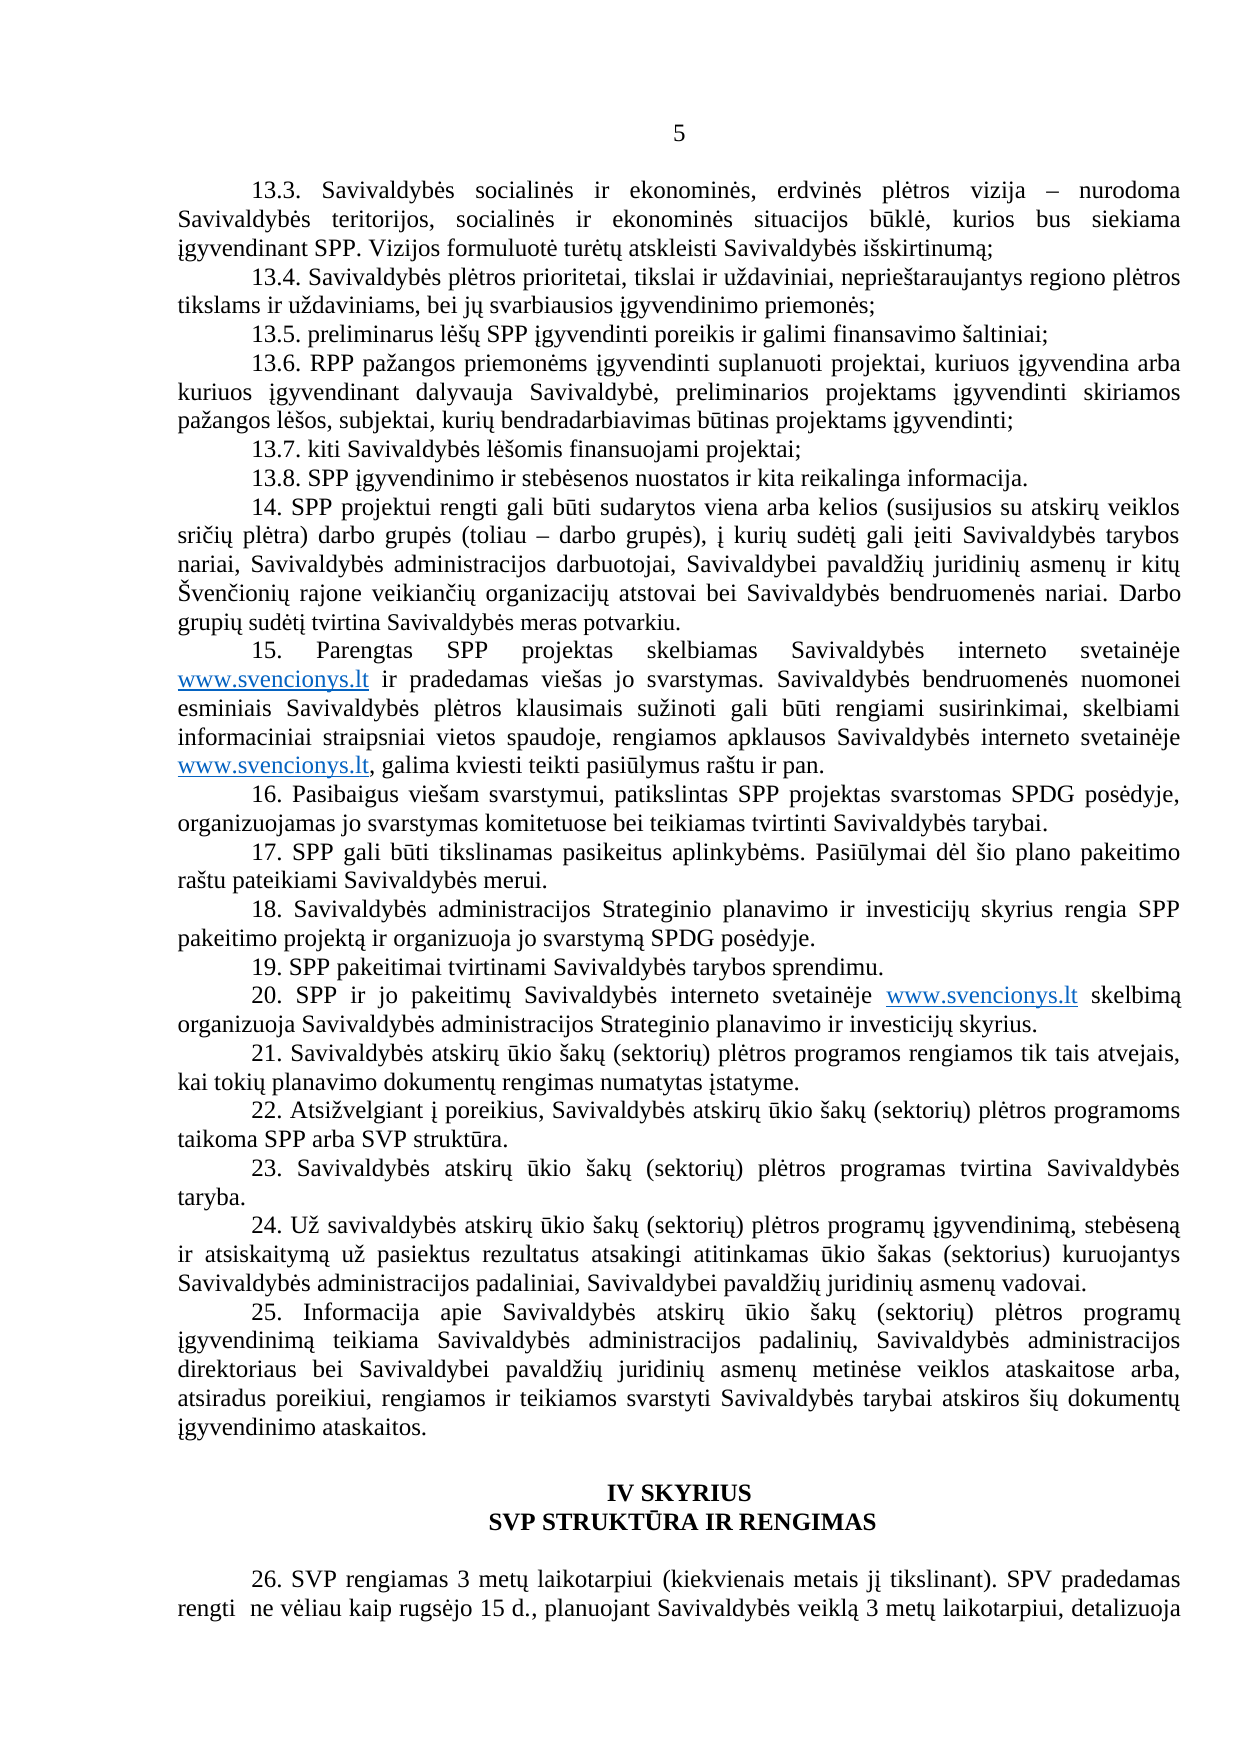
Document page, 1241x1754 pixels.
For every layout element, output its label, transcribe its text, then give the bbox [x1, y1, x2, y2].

text 24. Už savivaldybės atskirų ūkio šakų (sektorių) plėtros programų įgyvendinimą, stebėseną ir atsiskaitymą už pasiektus rezultatus atsakingi atitinkamas ūkio šakas (sektorius) kuruojantys Savivaldybės administracijos padaliniai, Savivaldybei pavaldžių juridinių asmenų vadovai. [177, 1211, 1181, 1297]
text 25. Informacija apie Savivaldybės atskirų ūkio šakų (sektorių) plėtros programų įgyvendinimą teikiama Savivaldybės administracijos padalinių, Savivaldybės administracijos direktoriaus bei Savivaldybei pavaldžių juridinių asmenų metinėse veiklos ataskaitose arba, atsiradus poreikiui, rengiamos ir teikiamos svarstyti Savivaldybės tarybai atskiros šių dokumentų įgyvendinimo ataskaitos. [177, 1297, 1181, 1441]
text 13.8. SPP įgyvendinimo ir stebėsenos nuostatos ir kita reikalinga informacija. [177, 463, 1181, 492]
text 13.6. RPP pažangos priemonėms įgyvendinti suplanuoti projektai, kuriuos įgyvendina arba kuriuos įgyvendinant dalyvauja Savivaldybė, preliminarios projektams įgyvendinti skiriamos pažangos lėšos, subjektai, kurių bendradarbiavimas būtinas projektams įgyvendinti; [177, 348, 1181, 434]
text 13.7. kiti Savivaldybės lėšomis finansuojami projektai; [177, 434, 1181, 463]
text 19. SPP pakeitimai tvirtinami Savivaldybės tarybos sprendimu. [177, 952, 1181, 981]
text 23. Savivaldybės atskirų ūkio šakų (sektorių) plėtros programas tvirtina Savivaldybės taryba. [177, 1153, 1181, 1211]
text 16. Pasibaigus viešam svarstymui, patikslintas SPP projektas svarstomas SPDG posėdyje, organizuojamas jo svarstymas komitetuose bei teikiamas tvirtinti Savivaldybės tarybai. [177, 779, 1181, 837]
text 15. Parengtas SPP projektas skelbiamas Savivaldybės interneto svetainėje www.svencionys.lt ir pradedamas viešas jo svarstymas. Savivaldybės bendruomenės nuomonei esminiais Savivaldybės plėtros klausimais sužinoti gali būti rengiami susirinkimai, skelbiami informaciniai straipsniai vietos spaudoje, rengiamos apklausos Savivaldybės interneto svetainėje www.svencionys.lt, galima kviesti teikti pasiūlymus raštu ir pan. [177, 636, 1181, 779]
text 26. SVP rengiamas 3 metų laikotarpiui (kiekvienais metais jį tikslinant). SPV pradedamas rengti ne vėliau kaip rugsėjo 15 d., planuojant Savivaldybės veiklą 3 metų laikotarpiui, detalizuoja [177, 1564, 1181, 1622]
text 18. Savivaldybės administracijos Strateginio planavimo ir investicijų skyrius rengia SPP pakeitimo projektą ir organizuoja jo svarstymą SPDG posėdyje. [177, 894, 1181, 952]
text 21. Savivaldybės atskirų ūkio šakų (sektorių) plėtros programos rengiamos tik tais atvejais, kai tokių planavimo dokumentų rengimas numatytas įstatyme. [177, 1038, 1181, 1096]
text IV SKYRIUS [177, 1478, 1181, 1507]
text 22. Atsižvelgiant į poreikius, Savivaldybės atskirų ūkio šakų (sektorių) plėtros programoms taikoma SPP arba SVP struktūra. [177, 1096, 1181, 1153]
text SVP STRUKTŪRA IR RENGIMAS [177, 1507, 1181, 1536]
text 17. SPP gali būti tikslinamas pasikeitus aplinkybėms. Pasiūlymai dėl šio plano pakeitimo raštu pateikiami Savivaldybės merui. [177, 837, 1181, 894]
text 13.5. preliminarus lėšų SPP įgyvendinti poreikis ir galimi finansavimo šaltiniai; [177, 319, 1181, 348]
text 13.3. Savivaldybės socialinės ir ekonominės, erdvinės plėtros vizija – nurodoma Savivaldybės teritorijos, socialinės ir ekonominės situacijos būklė, kurios bus siekiama įgyvendinant SPP. Vizijos formuluotė turėtų atskleisti Savivaldybės išskirtinumą; [177, 176, 1181, 262]
text 13.4. Savivaldybės plėtros prioritetai, tikslai ir uždaviniai, neprieštaraujantys regiono plėtros tikslams ir uždaviniams, bei jų svarbiausios įgyvendinimo priemonės; [177, 262, 1181, 319]
text 20. SPP ir jo pakeitimų Savivaldybės interneto svetainėje www.svencionys.lt skelbimą organizuoja Savivaldybės administracijos Strateginio planavimo ir investicijų skyrius. [177, 981, 1181, 1038]
text 14. SPP projektui rengti gali būti sudarytos viena arba kelios (susijusios su atskirų veiklos sričių plėtra) darbo grupės (toliau – darbo grupės), į kurių sudėtį gali įeiti Savivaldybės tarybos nariai, Savivaldybės administracijos darbuotojai, Savivaldybei pavaldžių juridinių asmenų ir kitų Švenčionių rajone veikiančių organizacijų atstovai bei Savivaldybės bendruomenės nariai. Darbo grupių sudėtį tvirtina Savivaldybės meras potvarkiu. [177, 492, 1181, 636]
